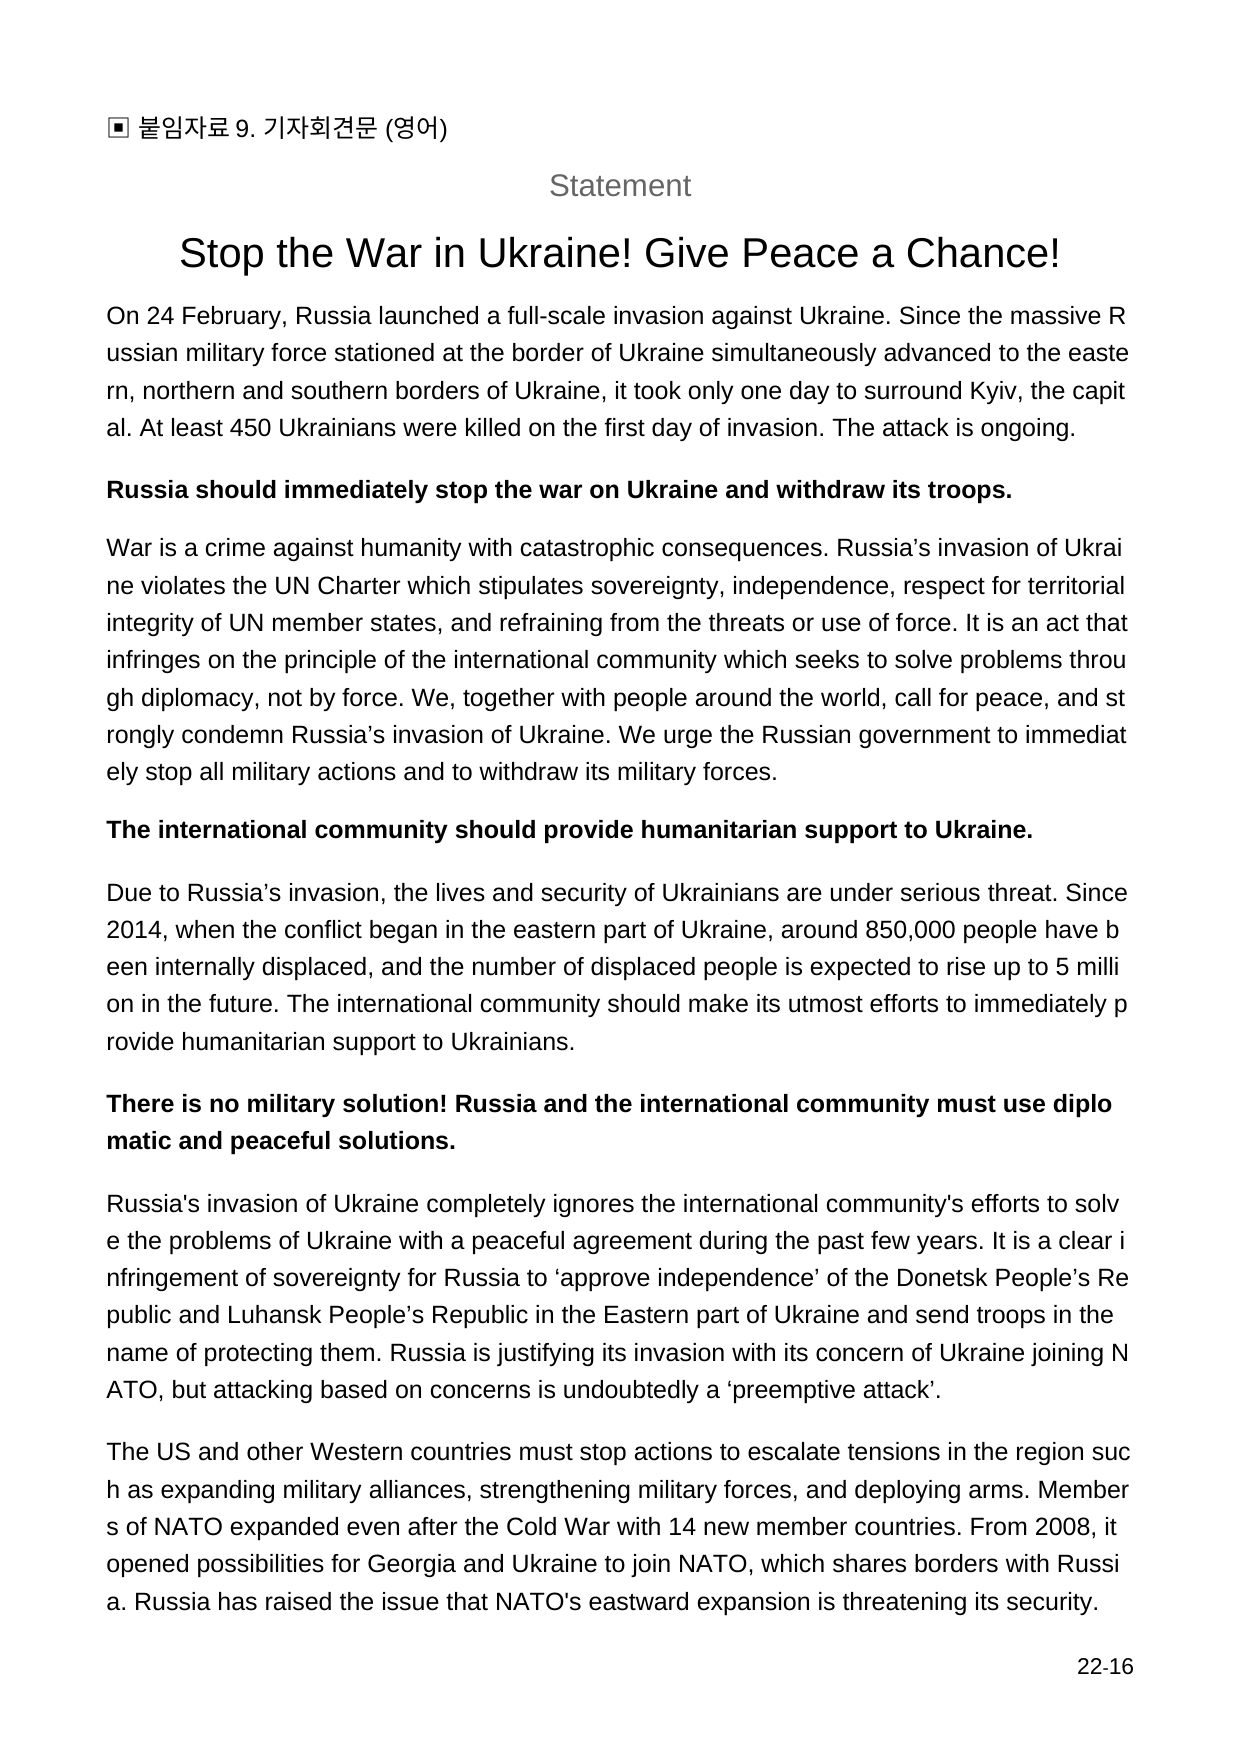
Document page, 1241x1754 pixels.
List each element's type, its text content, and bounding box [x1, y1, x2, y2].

text ▣ 붙임자료9. 기자회견문 (영어) [106, 113, 1134, 142]
title Stop the War in Ukraine! Give Peace a Chance! [106, 228, 1134, 276]
subtitle Statement [106, 167, 1134, 203]
text Russia should immediately stop the war on Ukraine and withdraw its troops. [106, 475, 1134, 504]
text There is no military solution! Russia and the international community must use diplomatic and peaceful solutions. [106, 1089, 1134, 1155]
text On 24 February, Russia launched a full-scale invasion against Ukraine. Since the massive Russian military force stationed at the border of Ukraine simultaneously advanced to the eastern, northern and southern borders of Ukraine, it took only one day to surround Kyiv, the capital. At least 450 Ukrainians were killed on the first day of invasion. The attack is ongoing. [106, 301, 1134, 442]
text The international community should provide humanitarian support to Ukraine. [106, 815, 1134, 844]
text Russia's invasion of Ukraine completely ignores the international community's efforts to solve the problems of Ukraine with a peaceful agreement during the past few years. It is a clear infringement of sovereignty for Russia to ‘approve independence’ of the Donetsk People’s Republic and Luhansk People’s Republic in the Eastern part of Ukraine and send troops in the name of protecting them. Russia is justifying its invasion with its concern of Ukraine joining NATO, but attacking based on concerns is undoubtedly a ‘preemptive attack’. [106, 1189, 1134, 1404]
text The US and other Western countries must stop actions to escalate tensions in the region such as expanding military alliances, strengthening military forces, and deploying arms. Members of NATO expanded even after the Cold War with 14 new member countries. From 2008, it opened possibilities for Georgia and Ukraine to join NATO, which shares borders with Russia. Russia has raised the issue that NATO's eastward expansion is threatening its security. [106, 1437, 1134, 1615]
text Due to Russia’s invasion, the lives and security of Ukrainians are under serious threat. Since 2014, when the conflict began in the eastern part of Ukraine, around 850,000 people have been internally displaced, and the number of displaced people is expected to rise up to 5 million in the future. The international community should make its utmost efforts to immediately provide humanitarian support to Ukrainians. [106, 878, 1134, 1056]
text War is a crime against humanity with catastrophic consequences. Russia’s invasion of Ukraine violates the UN Charter which stipulates sovereignty, independence, respect for territorial integrity of UN member states, and refraining from the threats or use of force. It is an act that infringes on the principle of the international community which seeks to solve problems through diplomacy, not by force. We, together with people around the world, call for peace, and strongly condemn Russia’s invasion of Ukraine. We urge the Russian government to immediately stop all military actions and to withdraw its military forces. [106, 533, 1134, 786]
